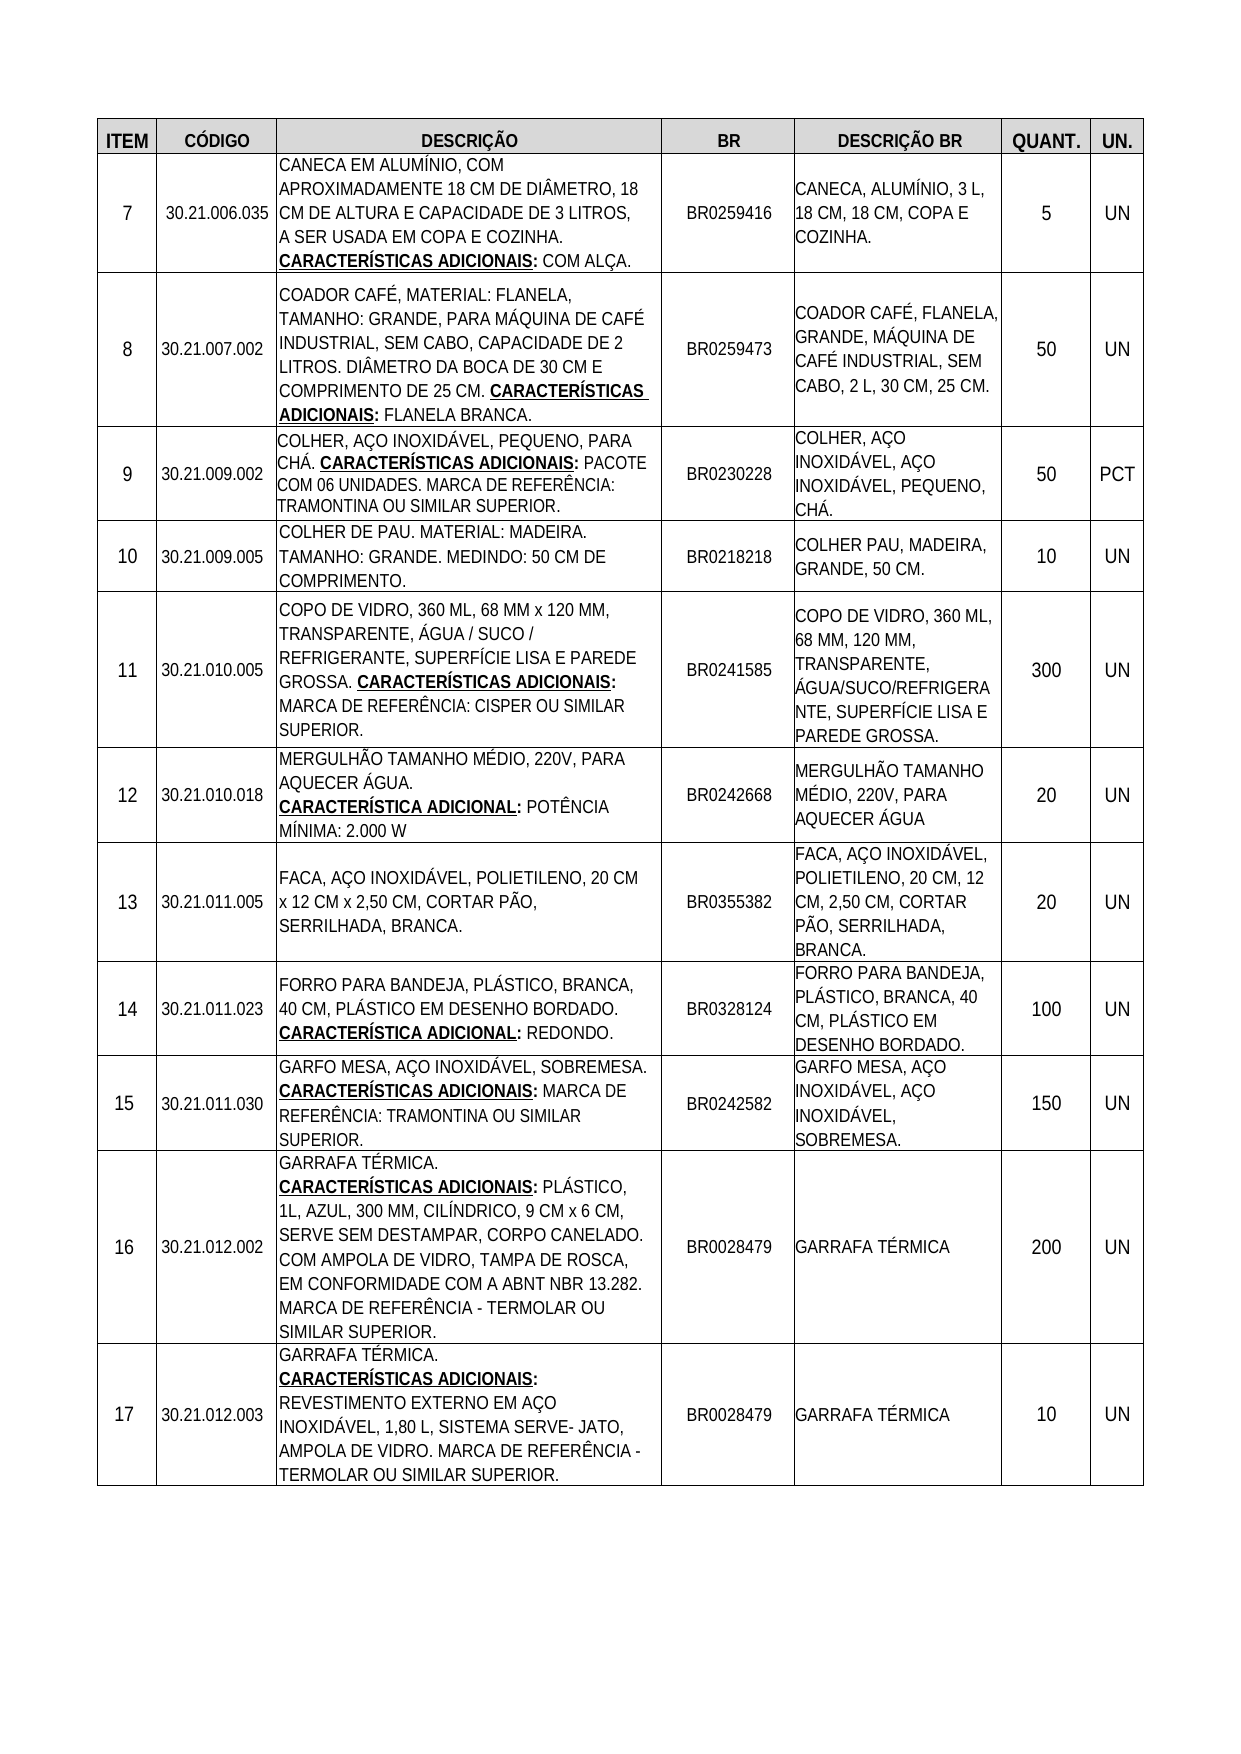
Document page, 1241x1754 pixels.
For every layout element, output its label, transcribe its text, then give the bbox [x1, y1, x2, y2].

table_header BR [662, 119, 794, 153]
table_cell 30.21.009.002 [157, 427, 276, 520]
table_cell 14 [98, 962, 156, 1055]
table_cell UN [1091, 273, 1143, 426]
table_cell 150 [1002, 1056, 1090, 1150]
table_cell BR0241585 [662, 592, 794, 747]
table_header ITEM [98, 119, 156, 153]
table_cell 11 [98, 592, 156, 747]
table_cell 9 [98, 427, 156, 520]
table_cell 20 [1002, 748, 1090, 842]
table_cell BR0242582 [662, 1056, 794, 1150]
table_header CÓDIGO [157, 119, 276, 153]
table_cell GARFO MESA, AÇO INOXIDÁVEL, SOBREMESA. CARACTERÍSTICAS ADICIONAIS: MARCA DE REFERÊNCIA: TRAMONTINA OU SIMILAR SUPERIOR. [277, 1056, 661, 1150]
table_cell 10 [1002, 521, 1090, 591]
table_cell COPO DE VIDRO, 360 ML, 68 MM, 120 MM, TRANSPARENTE, ÁGUA/SUCO/REFRIGERANTE, SUPERFÍCIE LISA E PAREDE GROSSA. [795, 592, 1001, 747]
table_cell 30.21.006.035 [157, 154, 276, 272]
table_cell UN [1091, 1344, 1143, 1485]
table_cell COLHER DE PAU. MATERIAL: MADEIRA. TAMANHO: GRANDE. MEDINDO: 50 CM DE COMPRIMENTO. [277, 521, 661, 591]
table_cell FORRO PARA BANDEJA, PLÁSTICO, BRANCA, 40 CM, PLÁSTICO EM DESENHO BORDADO. [795, 962, 1001, 1055]
table_cell 50 [1002, 427, 1090, 520]
table_cell GARRAFA TÉRMICA. CARACTERÍSTICAS ADICIONAIS: REVESTIMENTO EXTERNO EM AÇO INOXIDÁVEL, 1,80 L, SISTEMA SERVE- JATO, AMPOLA DE VIDRO. MARCA DE REFERÊNCIA - TERMOLAR OU SIMILAR SUPERIOR. [277, 1344, 661, 1485]
table_cell UN [1091, 1056, 1143, 1150]
table_cell 50 [1002, 273, 1090, 426]
table_cell UN [1091, 1151, 1143, 1342]
table_header QUANT. [1002, 119, 1090, 153]
table_cell 10 [98, 521, 156, 591]
table_cell BR0230228 [662, 427, 794, 520]
table_cell BR0328124 [662, 962, 794, 1055]
table_cell COLHER, AÇO INOXIDÁVEL, PEQUENO, PARA CHÁ. CARACTERÍSTICAS ADICIONAIS: PACOTE COM 06 UNIDADES. MARCA DE REFERÊNCIA: TRAMONTINA OU SIMILAR SUPERIOR. [277, 427, 661, 520]
table_header DESCRIÇÃO [277, 119, 661, 153]
table_cell BR0355382 [662, 843, 794, 961]
table_cell 7 [98, 154, 156, 272]
table_cell COPO DE VIDRO, 360 ML, 68 MM x 120 MM, TRANSPARENTE, ÁGUA / SUCO / REFRIGERANTE, SUPERFÍCIE LISA E PAREDE GROSSA. CARACTERÍSTICAS ADICIONAIS: MARCA DE REFERÊNCIA: CISPER OU SIMILAR SUPERIOR. [277, 592, 661, 747]
table_cell 30.21.010.005 [157, 592, 276, 747]
table_cell 10 [1002, 1344, 1090, 1485]
table_cell 30.21.010.018 [157, 748, 276, 842]
table_cell GARRAFA TÉRMICA [795, 1151, 1001, 1342]
table_cell COADOR CAFÉ, FLANELA, GRANDE, MÁQUINA DE CAFÉ INDUSTRIAL, SEM CABO, 2 L, 30 CM, 25 CM. [795, 273, 1001, 426]
table_cell UN [1091, 592, 1143, 747]
table_cell 12 [98, 748, 156, 842]
table_cell MERGULHÃO TAMANHO MÉDIO, 220V, PARA AQUECER ÁGUA [795, 748, 1001, 842]
table_cell UN [1091, 521, 1143, 591]
table_cell FACA, AÇO INOXIDÁVEL, POLIETILENO, 20 CM x 12 CM x 2,50 CM, CORTAR PÃO, SERRILHADA, BRANCA. [277, 843, 661, 961]
table_cell BR0218218 [662, 521, 794, 591]
table_cell MERGULHÃO TAMANHO MÉDIO, 220V, PARA AQUECER ÁGUA. CARACTERÍSTICA ADICIONAL: POTÊNCIA MÍNIMA: 2.000 W [277, 748, 661, 842]
table_cell 5 [1002, 154, 1090, 272]
table_cell BR0028479 [662, 1344, 794, 1485]
table_cell PCT [1091, 427, 1143, 520]
table_cell 100 [1002, 962, 1090, 1055]
table_cell CANECA, ALUMÍNIO, 3 L, 18 CM, 18 CM, COPA E COZINHA. [795, 154, 1001, 272]
table_cell 17 [98, 1344, 156, 1485]
table_cell COLHER, AÇO INOXIDÁVEL, AÇO INOXIDÁVEL, PEQUENO, CHÁ. [795, 427, 1001, 520]
table_cell UN [1091, 843, 1143, 961]
table_cell 300 [1002, 592, 1090, 747]
table_cell 13 [98, 843, 156, 961]
table_cell 30.21.007.002 [157, 273, 276, 426]
table_cell 8 [98, 273, 156, 426]
table_cell 15 [98, 1056, 156, 1150]
table_cell FORRO PARA BANDEJA, PLÁSTICO, BRANCA, 40 CM, PLÁSTICO EM DESENHO BORDADO. CARACTERÍSTICA ADICIONAL: REDONDO. [277, 962, 661, 1055]
table_cell 30.21.011.030 [157, 1056, 276, 1150]
table_cell COLHER PAU, MADEIRA, GRANDE, 50 CM. [795, 521, 1001, 591]
table_cell FACA, AÇO INOXIDÁVEL, POLIETILENO, 20 CM, 12 CM, 2,50 CM, CORTAR PÃO, SERRILHADA, BRANCA. [795, 843, 1001, 961]
table_cell BR0259473 [662, 273, 794, 426]
table_cell 30.21.011.005 [157, 843, 276, 961]
table_cell 16 [98, 1151, 156, 1342]
table_cell BR0028479 [662, 1151, 794, 1342]
table_header UN. [1091, 119, 1143, 153]
table_cell UN [1091, 962, 1143, 1055]
table_cell CANECA EM ALUMÍNIO, COM APROXIMADAMENTE 18 CM DE DIÂMETRO, 18 CM DE ALTURA E CAPACIDADE DE 3 LITROS, A SER USADA EM COPA E COZINHA. CARACTERÍSTICAS ADICIONAIS: COM ALÇA. [277, 154, 661, 272]
table_cell 20 [1002, 843, 1090, 961]
table_cell BR0259416 [662, 154, 794, 272]
table_cell UN [1091, 154, 1143, 272]
table_cell 30.21.012.003 [157, 1344, 276, 1485]
table_cell GARRAFA TÉRMICA. CARACTERÍSTICAS ADICIONAIS: PLÁSTICO, 1L, AZUL, 300 MM, CILÍNDRICO, 9 CM x 6 CM, SERVE SEM DESTAMPAR, CORPO CANELADO. COM AMPOLA DE VIDRO, TAMPA DE ROSCA, EM CONFORMIDADE COM A ABNT NBR 13.282. MARCA DE REFERÊNCIA - TERMOLAR OU SIMILAR SUPERIOR. [277, 1151, 661, 1342]
table_cell 200 [1002, 1151, 1090, 1342]
table_cell BR0242668 [662, 748, 794, 842]
table_cell 30.21.009.005 [157, 521, 276, 591]
table_header DESCRIÇÃO BR [795, 119, 1001, 153]
table_cell 30.21.011.023 [157, 962, 276, 1055]
table_cell UN [1091, 748, 1143, 842]
table_cell GARFO MESA, AÇO INOXIDÁVEL, AÇO INOXIDÁVEL, SOBREMESA. [795, 1056, 1001, 1150]
table_cell COADOR CAFÉ, MATERIAL: FLANELA, TAMANHO: GRANDE, PARA MÁQUINA DE CAFÉ INDUSTRIAL, SEM CABO, CAPACIDADE DE 2 LITROS. DIÂMETRO DA BOCA DE 30 CM E COMPRIMENTO DE 25 CM. CARACTERÍSTICAS ADICIONAIS: FLANELA BRANCA. [277, 273, 661, 426]
table_cell 30.21.012.002 [157, 1151, 276, 1342]
table_cell GARRAFA TÉRMICA [795, 1344, 1001, 1485]
